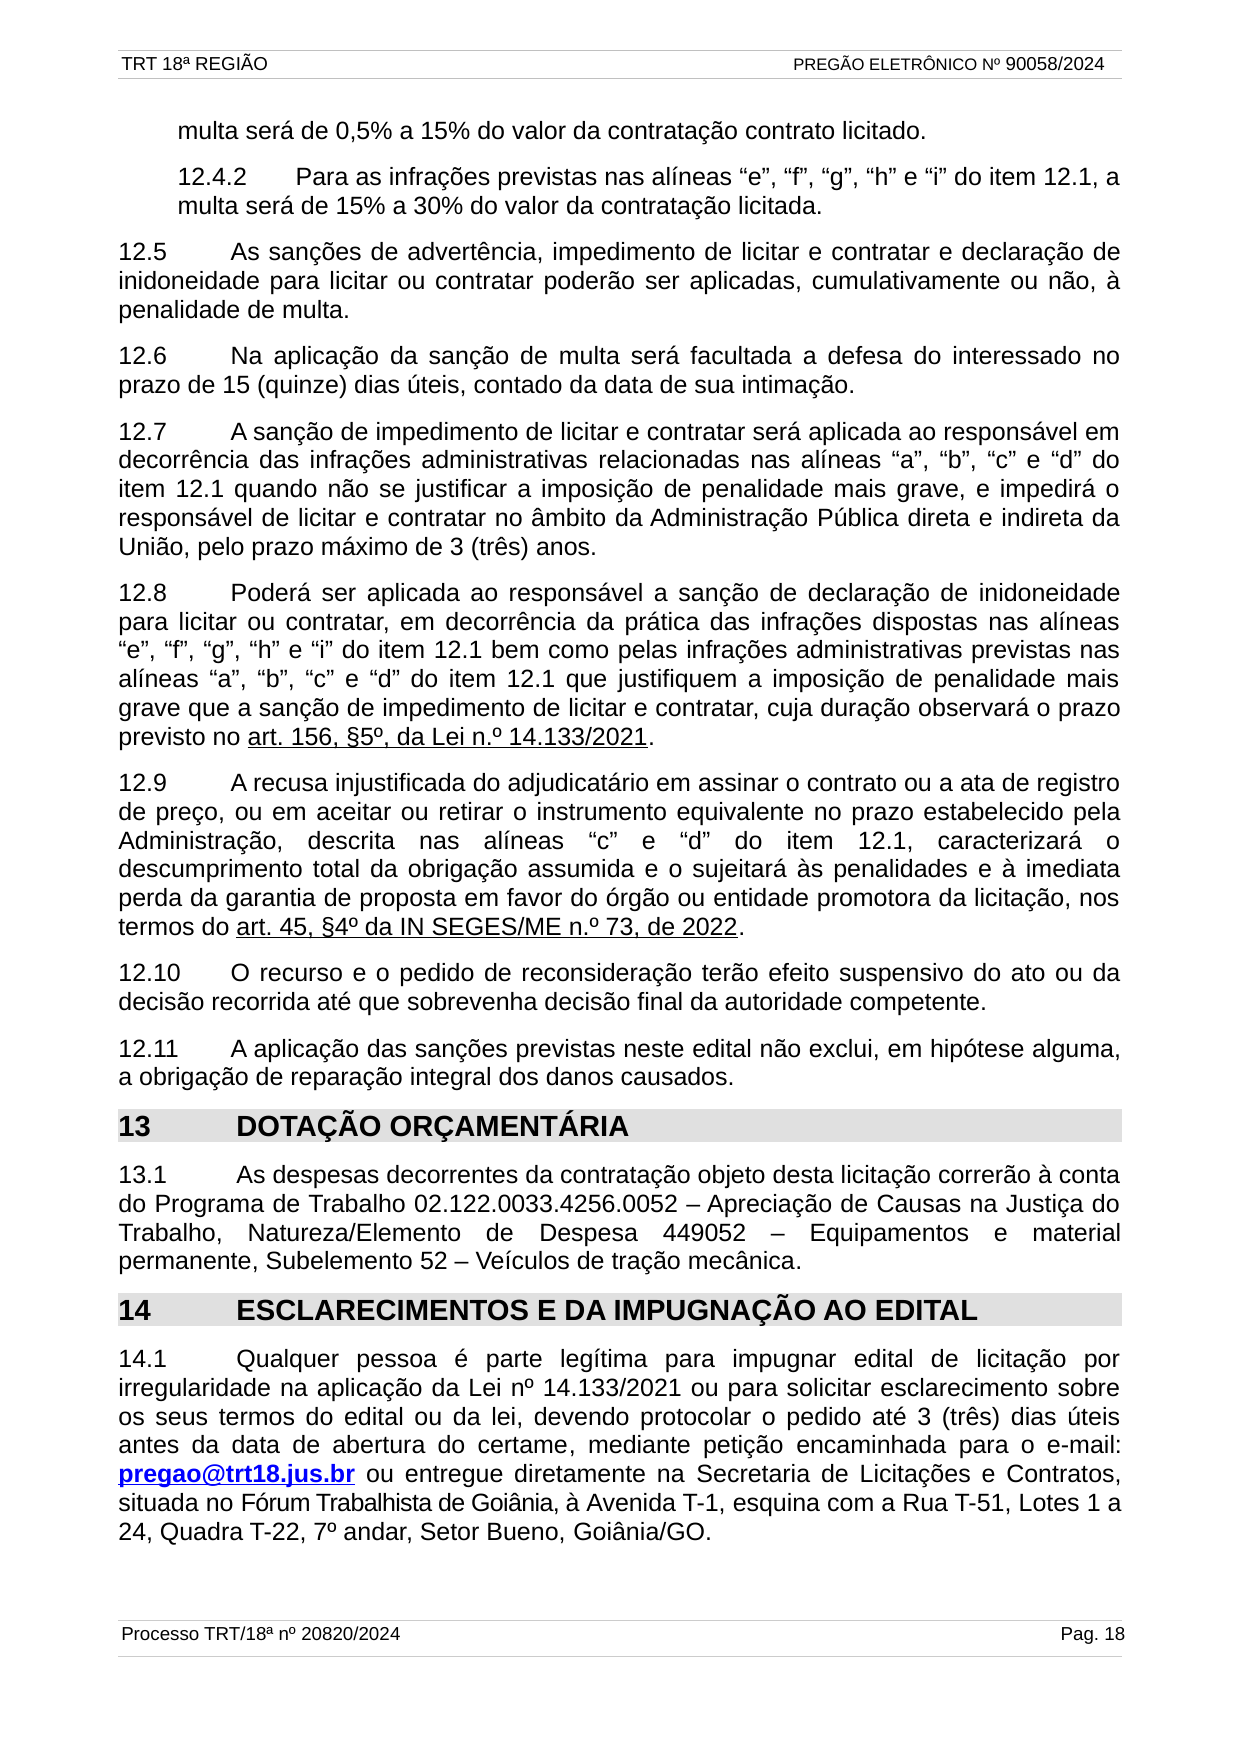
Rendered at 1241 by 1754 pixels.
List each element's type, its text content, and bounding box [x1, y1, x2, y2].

text 12.5 As sanções de advertência, impedimento de licitar e contratar e declaração de inidoneidade para licitar ou contratar poderão ser aplicadas, cumulativamente ou não, à penalidade de multa. [118, 237, 1122, 323]
text 12.9 A recusa injustificada do adjudicatário em assinar o contrato ou a ata de registro de preço, ou em aceitar ou retirar o instrumento equivalente no prazo estabelecido pela Administração, descrita nas alíneas “c” e “d” do item 12.1, caracterizará o descumprimento total da obrigação assumida e o sujeitará às penalidades e à imediata perda da garantia de proposta em favor do órgão ou entidade promotora da licitação, nos termos do art. 45, §4º da IN SEGES/ME n.º 73, de 2022. [118, 768, 1122, 941]
text 12.8 Poderá ser aplicada ao responsável a sanção de declaração de inidoneidade para licitar ou contratar, em decorrência da prática das infrações dispostas nas alíneas “e”, “f”, “g”, “h” e “i” do item 12.1 bem como pelas infrações administrativas previstas nas alíneas “a”, “b”, “c” e “d” do item 12.1 que justifiquem a imposição de penalidade mais grave que a sanção de impedimento de licitar e contratar, cuja duração observará o prazo previsto no art. 156, §5º, da Lei n.º 14.133/2021. [118, 578, 1122, 750]
text multa será de 0,5% a 15% do valor da contratação contrato licitado. [177, 116, 1122, 144]
text 12.10 O recurso e o pedido de reconsideração terão efeito suspensivo do ato ou da decisão recorrida até que sobrevenha decisão final da autoridade competente. [118, 958, 1122, 1016]
text 12.11 A aplicação das sanções previstas neste edital não exclui, em hipótese alguma, a obrigação de reparação integral dos danos causados. [118, 1033, 1122, 1091]
text 14.1 Qualquer pessoa é parte legítima para impugnar edital de licitação por irregularidade na aplicação da Lei nº 14.133/2021 ou para solicitar esclarecimento sobre os seus termos do edital ou da lei, devendo protocolar o pedido até 3 (três) dias úteis antes da data de abertura do certame, mediante petição encaminhada para o e-mail: pregao@trt18.jus.br ou entregue diretamente na Secretaria de Licitações e Contratos, situada no Fórum Trabalhista de Goiânia, à Avenida T-1, esquina com a Rua T-51, Lotes 1 a 24, Quadra T-22, 7º andar, Setor Bueno, Goiânia/GO. [118, 1344, 1122, 1545]
text 13 DOTAÇÃO ORÇAMENTÁRIA [118, 1109, 1122, 1142]
text 12.7 A sanção de impedimento de licitar e contratar será aplicada ao responsável em decorrência das infrações administrativas relacionadas nas alíneas “a”, “b”, “c” e “d” do item 12.1 quando não se justificar a imposição de penalidade mais grave, e impedirá o responsável de licitar e contratar no âmbito da Administração Pública direta e indireta da União, pelo prazo máximo de 3 (três) anos. [118, 416, 1122, 560]
text 12.6 Na aplicação da sanção de multa será facultada a defesa do interessado no prazo de 15 (quinze) dias úteis, contado da data de sua intimação. [118, 341, 1122, 399]
text 14 ESCLARECIMENTOS E DA IMPUGNAÇÃO AO EDITAL [118, 1293, 1122, 1326]
text 12.4.2 Para as infrações previstas nas alíneas “e”, “f”, “g”, “h” e “i” do item 12.1, a multa será de 15% a 30% do valor da contratação licitada. [177, 162, 1122, 219]
text 13.1 As despesas decorrentes da contratação objeto desta licitação correrão à conta do Programa de Trabalho 02.122.0033.4256.0052 – Apreciação de Causas na Justiça do Trabalho, Natureza/Elemento de Despesa 449052 – Equipamentos e material permanente, Subelemento 52 – Veículos de tração mecânica. [118, 1160, 1122, 1275]
